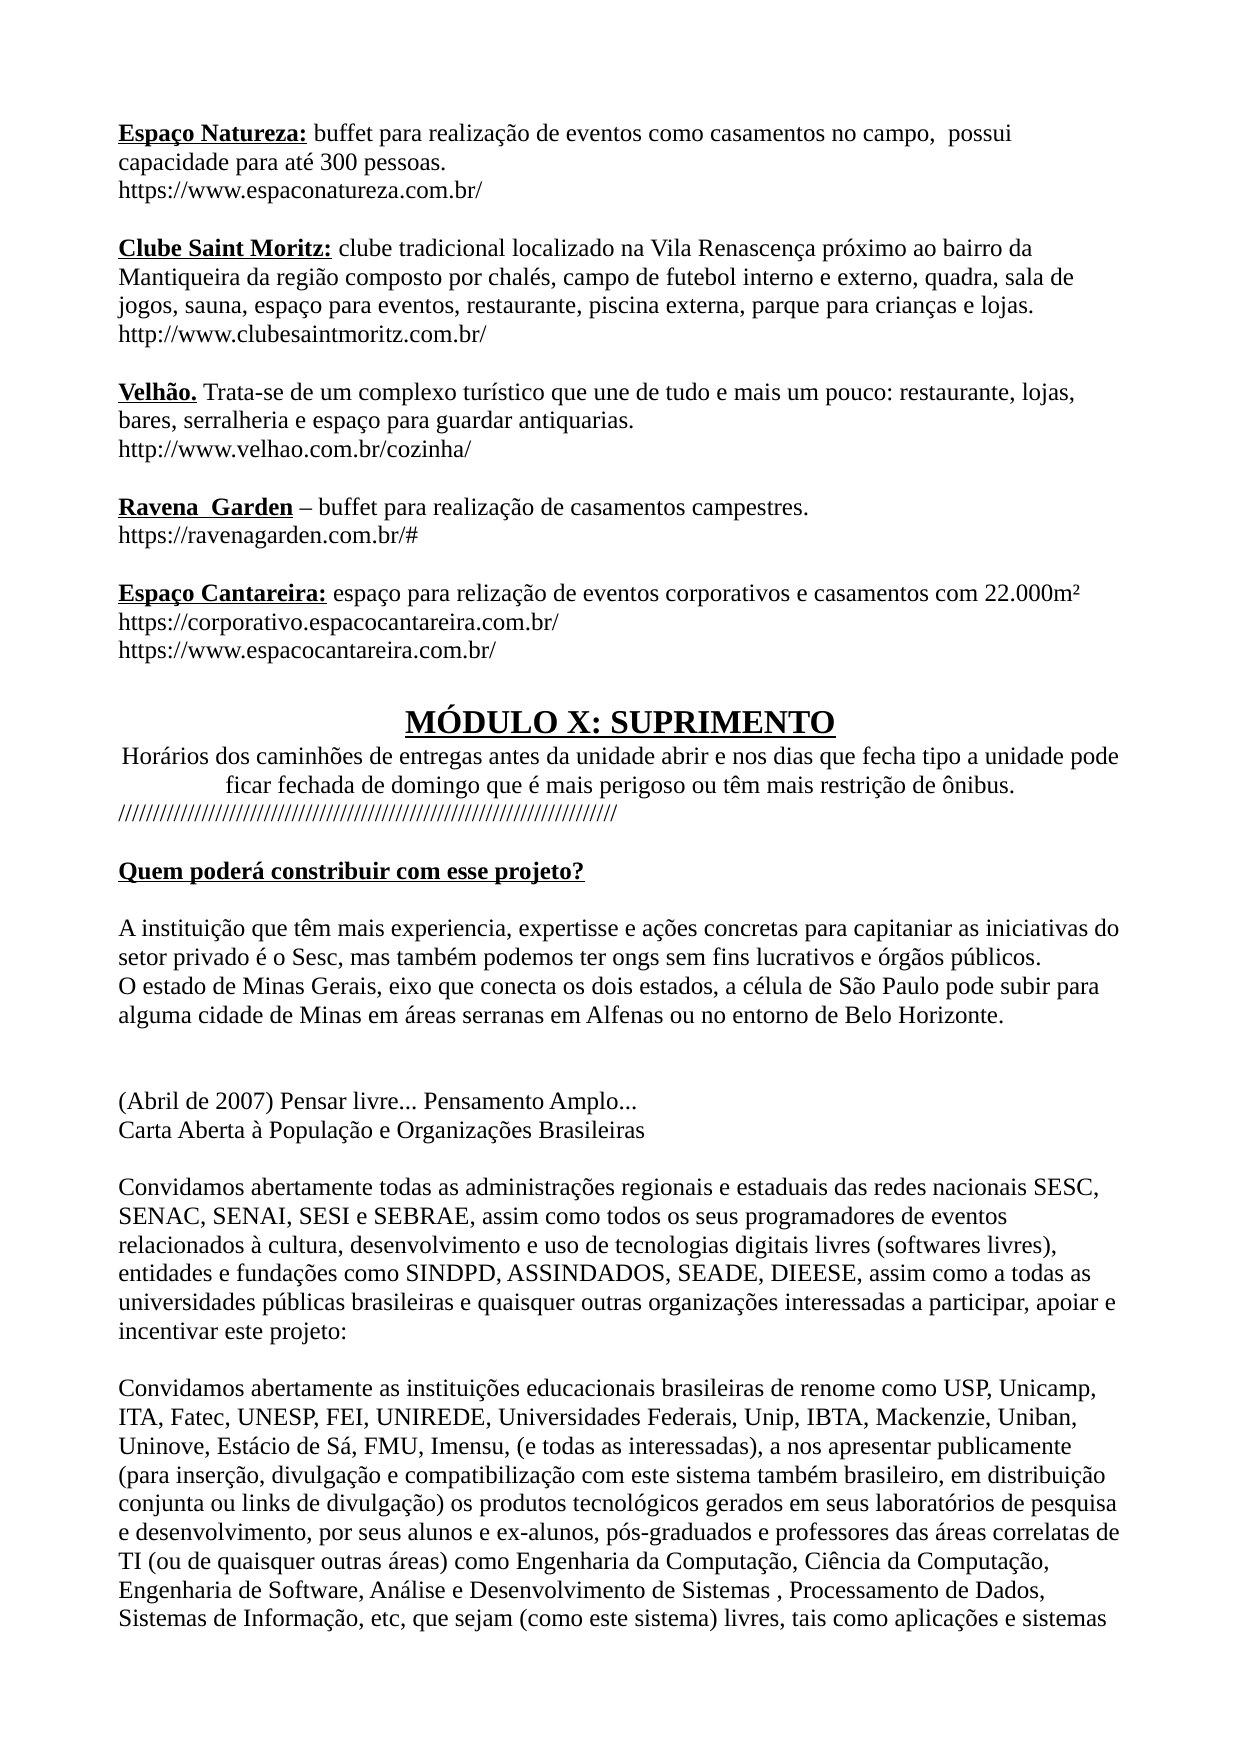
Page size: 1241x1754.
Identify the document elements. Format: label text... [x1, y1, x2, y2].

text Horários dos caminhões de entregas antes da unidade abrir e nos dias que fecha tipo a unidade pode ficar fechada de domingo que é mais perigoso ou têm mais restrição de ônibus. [118, 741, 1122, 798]
text O estado de Minas Gerais, eixo que conecta os dois estados, a célula de São Paulo pode subir para alguma cidade de Minas em áreas serranas em Alfenas ou no entorno de Belo Horizonte. [118, 971, 1122, 1028]
text Convidamos abertamente todas as administrações regionais e estaduais das redes nacionais SESC, SENAC, SENAI, SESI e SEBRAE, assim como todos os seus programadores de eventos relacionados à cultura, desenvolvimento e uso de tecnologias digitais livres (softwares livres), entidades e fundações como SINDPD, ASSINDADOS, SEADE, DIEESE, assim como a todas as universidades públicas brasileiras e quaisquer outras organizações interessadas a participar, apoiar e incentivar este projeto: [118, 1172, 1122, 1345]
text MÓDULO X: SUPRIMENTO [118, 703, 1122, 741]
text http://www.velhao.com.br/cozinha/ [118, 434, 1122, 463]
text Espaço Natureza: buffet para realização de eventos como casamentos no campo, possui capacidade para até 300 pessoas. [118, 118, 1122, 176]
text (Abril de 2007) Pensar livre... Pensamento Amplo... [118, 1086, 1122, 1115]
text Ravena Garden – buffet para realização de casamentos campestres. [118, 492, 1122, 521]
text //////////////////////////////////////////////////////////////////////// [118, 798, 1122, 827]
text A instituição que têm mais experiencia, expertisse e ações concretas para capitaniar as iniciativas do setor privado é o Sesc, mas também podemos ter ongs sem fins lucrativos e órgãos públicos. [118, 913, 1122, 971]
text Quem poderá constribuir com esse projeto? [118, 856, 1122, 885]
text Convidamos abertamente as instituições educacionais brasileiras de renome como USP, Unicamp, ITA, Fatec, UNESP, FEI, UNIREDE, Universidades Federais, Unip, IBTA, Mackenzie, Uniban, Uninove, Estácio de Sá, FMU, Imensu, (e todas as interessadas), a nos apresentar publicamente (para inserção, divulgação e compatibilização com este sistema também brasileiro, em distribuição conjunta ou links de divulgação) os produtos tecnológicos gerados em seus laboratórios de pesquisa e desenvolvimento, por seus alunos e ex-alunos, pós-graduados e professores das áreas correlatas de TI (ou de quaisquer outras áreas) como Engenharia da Computação, Ciência da Computação, Engenharia de Software, Análise e Desenvolvimento de Sistemas , Processamento de Dados, Sistemas de Informação, etc, que sejam (como este sistema) livres, tais como aplicações e sistemas [118, 1373, 1122, 1632]
text Carta Aberta à População e Organizações Brasileiras [118, 1115, 1122, 1143]
text Clube Saint Moritz: clube tradicional localizado na Vila Renascença próximo ao bairro da Mantiqueira da região composto por chalés, campo de futebol interno e externo, quadra, sala de jogos, sauna, espaço para eventos, restaurante, piscina externa, parque para crianças e lojas. [118, 233, 1122, 319]
text https://www.espaconatureza.com.br/ [118, 176, 1122, 204]
text Velhão. Trata-se de um complexo turístico que une de tudo e mais um pouco: restaurante, lojas, bares, serralheria e espaço para guardar antiquarias. [118, 377, 1122, 434]
text https://ravenagarden.com.br/# [118, 521, 1122, 549]
text Espaço Cantareira: espaço para relização de eventos corporativos e casamentos com 22.000m² https://corporativo.espacocantareira.com.br/ [118, 578, 1122, 636]
text https://www.espacocantareira.com.br/ [118, 636, 1122, 664]
text http://www.clubesaintmoritz.com.br/ [118, 319, 1122, 348]
